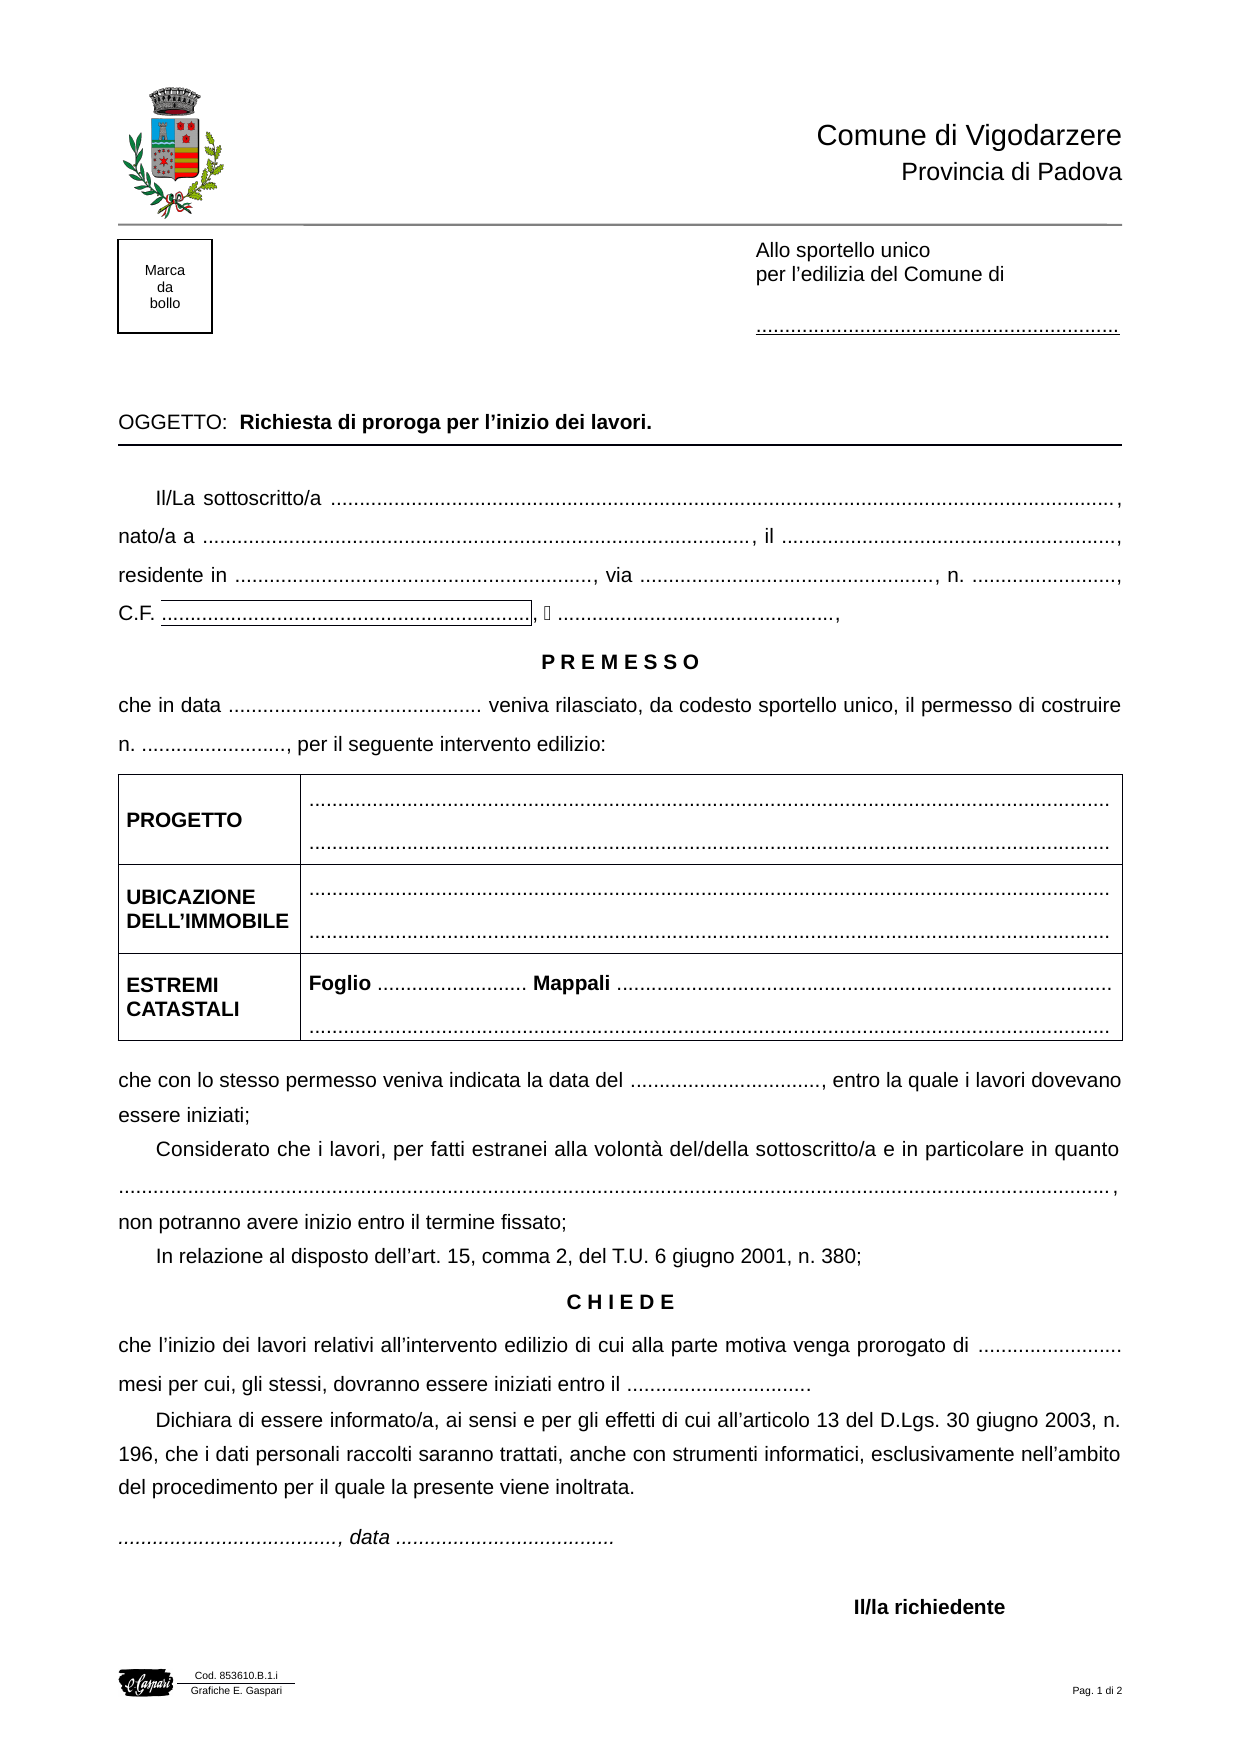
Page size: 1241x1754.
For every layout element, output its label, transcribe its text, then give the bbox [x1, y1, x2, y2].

text Dichiara di essere informato/a, ai sensi e per gli effetti di cui all’articolo 13 del D.Lgs. 30 giugno 2003, n. 196, che i dati personali raccolti saranno trattati, anche con strumenti informatici, esclusivamente nell’ambito del procedimento per il quale la presente viene inoltrata. [118, 1408, 1122, 1499]
text ......................................, data ...................................... [118, 1521, 1122, 1550]
text che l’inizio dei lavori relativi all’intervento edilizio di cui alla parte motiva venga prorogato di ......................... mesi per cui, gli stessi, dovranno essere iniziati entro il ................................ [118, 1329, 1122, 1397]
table_cell ESTREMI CATASTALI [119, 954, 300, 1039]
table_cell UBICAZIONE DELL’IMMOBILE [119, 865, 300, 953]
picture [122, 87, 224, 219]
table_cell Foglio .......................... Mappali ...................................................................................... ........................................................................................................................................... [301, 954, 1122, 1039]
text Comune di Vigodarzere [224, 118, 1122, 152]
text che in data ............................................ veniva rilasciato, da codesto sportello unico, il permesso di costruire n. ........................., per il seguente intervento edilizio: [118, 689, 1122, 757]
text per l’edilizia del Comune di [756, 262, 1122, 286]
text che con lo stesso permesso veniva indicata la data del ................................., entro la quale i lavori dovevano essere iniziati; [118, 1064, 1122, 1127]
subtitle C H I E D E [118, 1290, 1122, 1314]
text Il/La sottoscritto/a ........................................................................................................................................, nato/a a ..............................................................................................., il .........................................................., residente in .............................................................., via ..................................................., n. ........................., C.F. ................................................................,  ................................................, [118, 482, 1122, 626]
table_cell ........................................................................................................................................... ........................................................................................................................................... [301, 865, 1122, 953]
text ............................................................... [756, 309, 1122, 338]
text OGGETTO: Richiesta di proroga per l’inizio dei lavori. [118, 410, 1122, 444]
text non potranno avere inizio entro il termine fissato; [118, 1210, 1122, 1234]
text Allo sportello unico [756, 238, 1122, 262]
table_header PROGETTO [119, 775, 300, 864]
text Considerato che i lavori, per fatti estranei alla volontà del/della sottoscritto/a e in particolare in quanto ............................................................................................................................................................................, [118, 1136, 1122, 1199]
text Provincia di Padova [224, 157, 1122, 185]
subtitle P R E M E S S O [118, 650, 1122, 674]
table_header ........................................................................................................................................... ........................................................................................................................................... [301, 775, 1122, 864]
picture [118, 1668, 174, 1697]
text Il/la richiedente [737, 1595, 1122, 1619]
text In relazione al disposto dell’art. 15, comma 2, del T.U. 6 giugno 2001, n. 380; [118, 1244, 1122, 1268]
